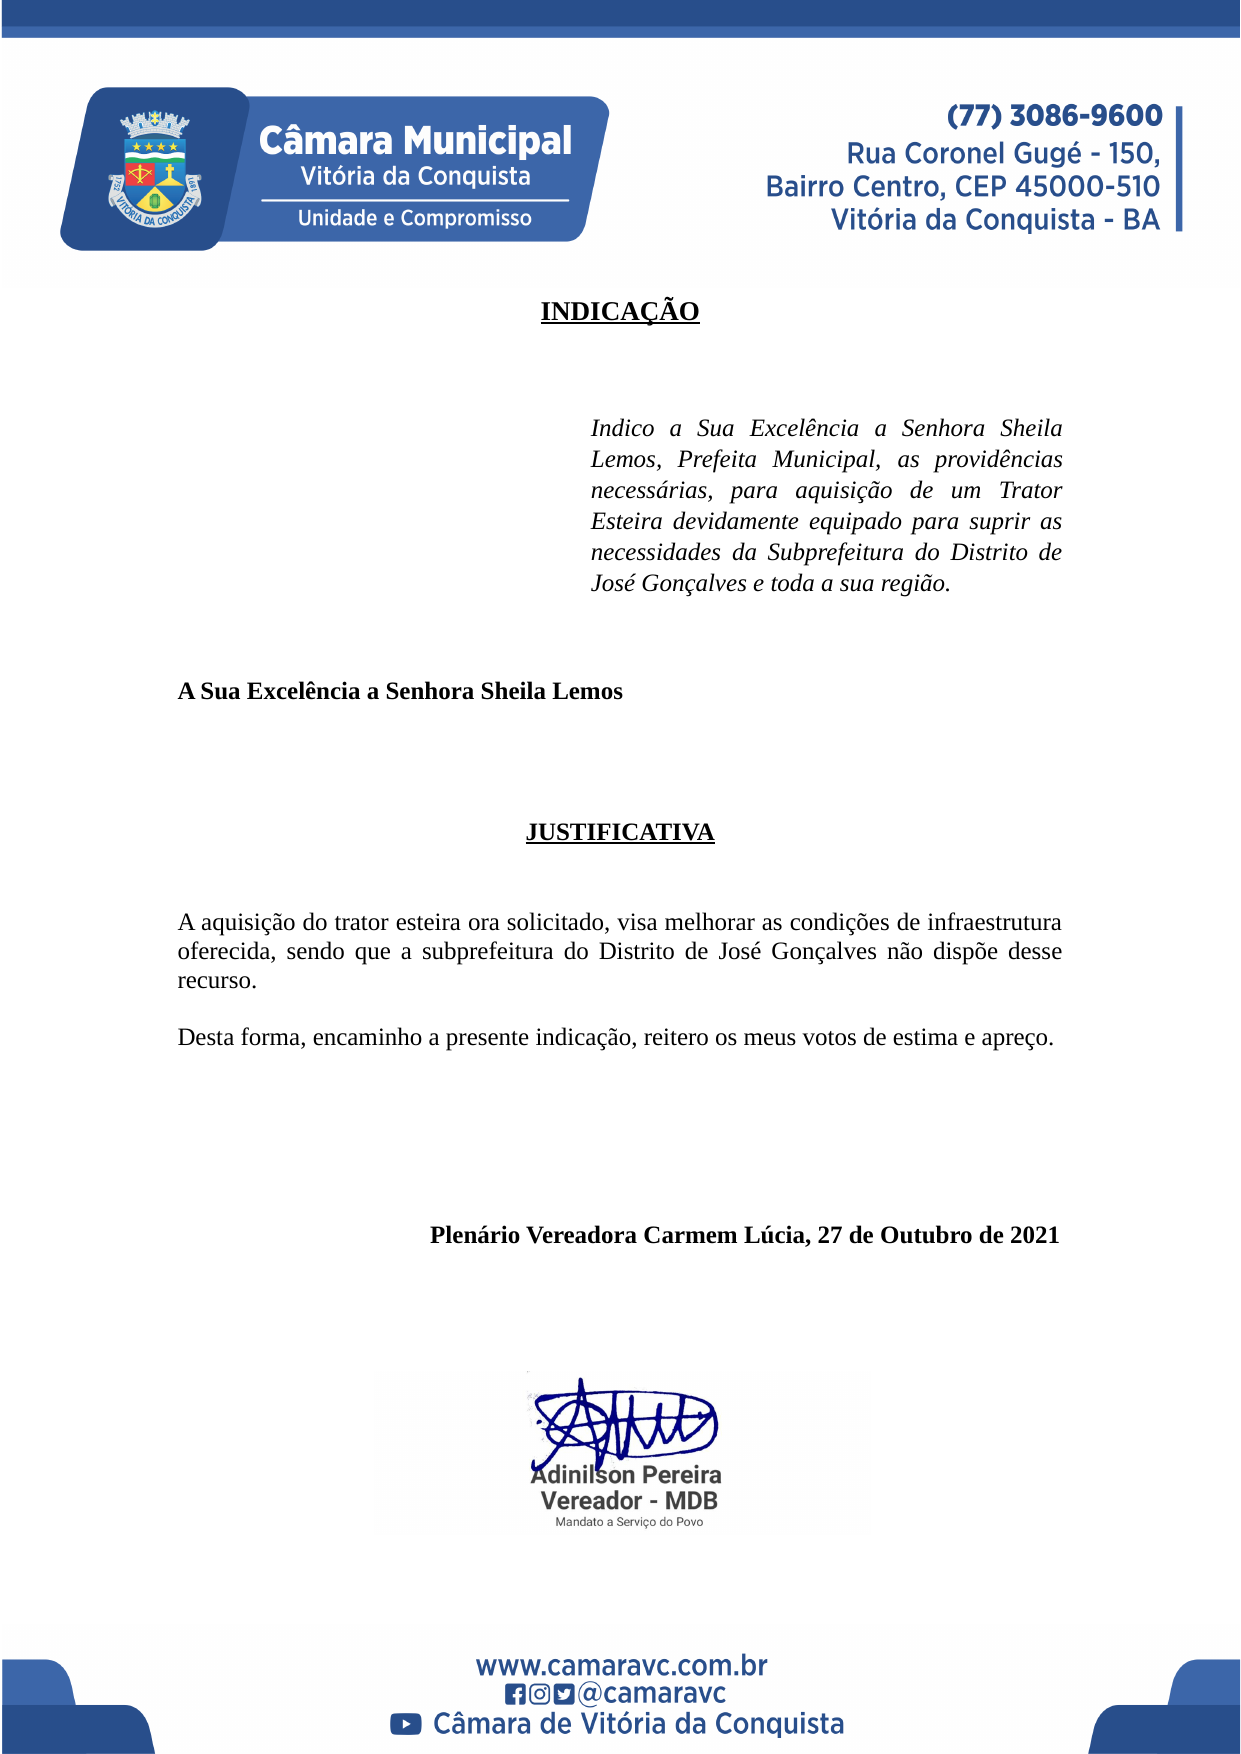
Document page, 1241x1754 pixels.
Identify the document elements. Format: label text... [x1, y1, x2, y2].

text JUSTIFICATIVA [177, 817, 1063, 846]
text Indico a Sua Excelência a Senhora Sheila Lemos, Prefeita Municipal, as providências necessárias, para aquisição de um Trator Esteira devidamente equipado para suprir as necessidades da Subprefeitura do Distrito de José Gonçalves e toda a sua região. [591, 413, 1063, 597]
text A aquisição do trator esteira ora solicitado, visa melhorar as condições de infraestrutura oferecida, sendo que a subprefeitura do Distrito de José Gonçalves não dispõe desse recurso. [177, 907, 1063, 994]
picture [373, 1371, 871, 1535]
picture [1, 0, 1240, 288]
picture [2, 1624, 1241, 1754]
text INDICAÇÃO [177, 295, 1063, 326]
text A Sua Excelência a Senhora Sheila Lemos [177, 676, 1063, 705]
text Plenário Vereadora Carmem Lúcia, 27 de Outubro de 2021 [177, 1221, 1063, 1249]
text Desta forma, encaminho a presente indicação, reitero os meus votos de estima e apreço. [177, 1022, 1063, 1051]
